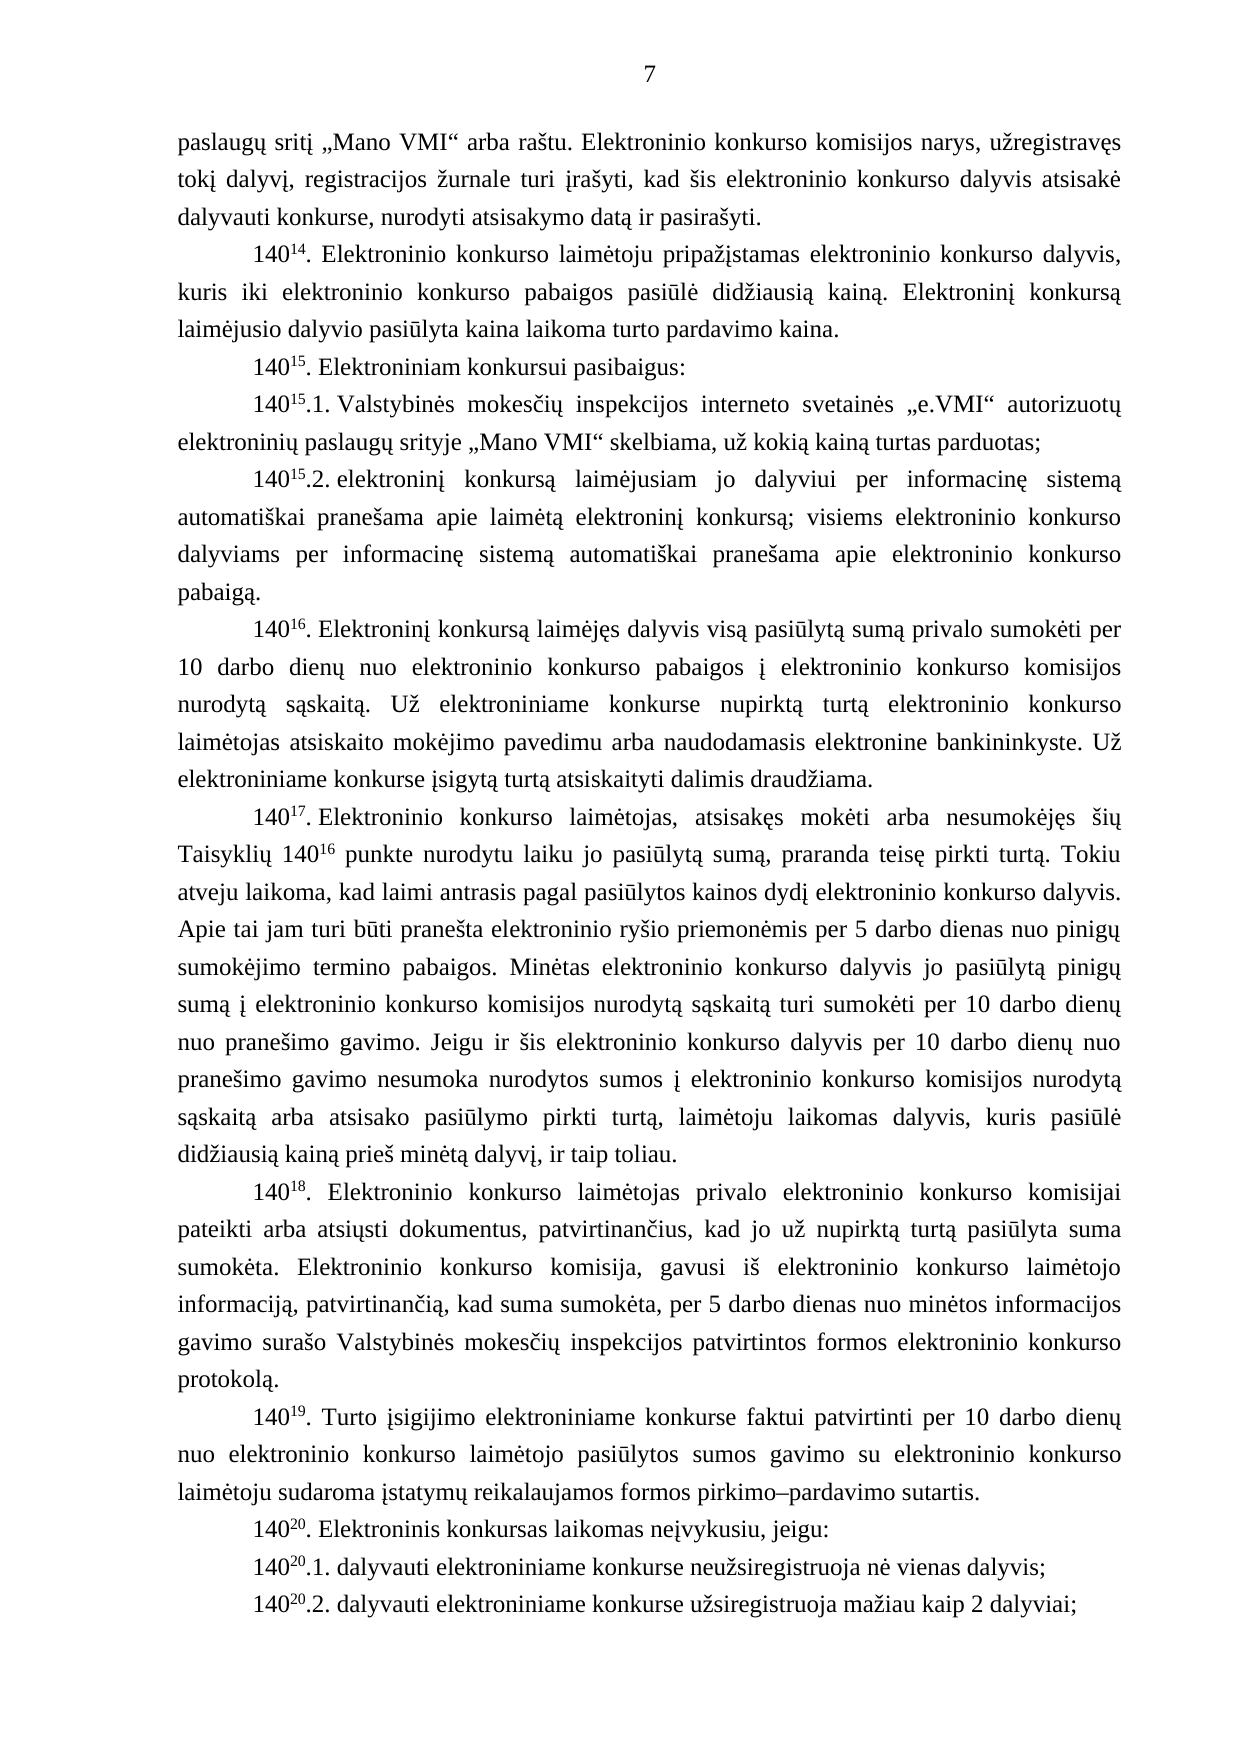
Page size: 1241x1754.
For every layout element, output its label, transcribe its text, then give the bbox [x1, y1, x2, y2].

text 14020. Elektroninis konkursas laikomas neįvykusiu, jeigu: [177, 1506, 1122, 1543]
text 14020.1. dalyvauti elektroniniame konkurse neužsiregistruoja nė vienas dalyvis; [177, 1543, 1122, 1581]
text 14014. Elektroninio konkurso laimėtoju pripažįstamas elektroninio konkurso dalyvis, kuris iki elektroninio konkurso pabaigos pasiūlė didžiausią kainą. Elektroninį konkursą laimėjusio dalyvio pasiūlyta kaina laikoma turto pardavimo kaina. [177, 231, 1122, 343]
text 14016. Elektroninį konkursą laimėjęs dalyvis visą pasiūlytą sumą privalo sumokėti per 10 darbo dienų nuo elektroninio konkurso pabaigos į elektroninio konkurso komisijos nurodytą sąskaitą. Už elektroniniame konkurse nupirktą turtą elektroninio konkurso laimėtojas atsiskaito mokėjimo pavedimu arba naudodamasis elektronine bankininkyste. Už elektroniniame konkurse įsigytą turtą atsiskaityti dalimis draudžiama. [177, 606, 1122, 793]
text 14019. Turto įsigijimo elektroniniame konkurse faktui patvirtinti per 10 darbo dienų nuo elektroninio konkurso laimėtojo pasiūlytos sumos gavimo su elektroninio konkurso laimėtoju sudaroma įstatymų reikalaujamos formos pirkimo–pardavimo sutartis. [177, 1393, 1122, 1506]
text 14015.2. elektroninį konkursą laimėjusiam jo dalyviui per informacinę sistemą automatiškai pranešama apie laimėtą elektroninį konkursą; visiems elektroninio konkurso dalyviams per informacinę sistemą automatiškai pranešama apie elektroninio konkurso pabaigą. [177, 456, 1122, 606]
text 14017. Elektroninio konkurso laimėtojas, atsisakęs mokėti arba nesumokėjęs šių Taisyklių 14016 punkte nurodytu laiku jo pasiūlytą sumą, praranda teisę pirkti turtą. Tokiu atveju laikoma, kad laimi antrasis pagal pasiūlytos kainos dydį elektroninio konkurso dalyvis. Apie tai jam turi būti pranešta elektroninio ryšio priemonėmis per 5 darbo dienas nuo pinigų sumokėjimo termino pabaigos. Minėtas elektroninio konkurso dalyvis jo pasiūlytą pinigų sumą į elektroninio konkurso komisijos nurodytą sąskaitą turi sumokėti per 10 darbo dienų nuo pranešimo gavimo. Jeigu ir šis elektroninio konkurso dalyvis per 10 darbo dienų nuo pranešimo gavimo nesumoka nurodytos sumos į elektroninio konkurso komisijos nurodytą sąskaitą arba atsisako pasiūlymo pirkti turtą, laimėtoju laikomas dalyvis, kuris pasiūlė didžiausią kainą prieš minėtą dalyvį, ir taip toliau. [177, 793, 1122, 1168]
text paslaugų sritį „Mano VMI“ arba raštu. Elektroninio konkurso komisijos narys, užregistravęs tokį dalyvį, registracijos žurnale turi įrašyti, kad šis elektroninio konkurso dalyvis atsisakė dalyvauti konkurse, nurodyti atsisakymo datą ir pasirašyti. [177, 118, 1122, 231]
text 14018. Elektroninio konkurso laimėtojas privalo elektroninio konkurso komisijai pateikti arba atsiųsti dokumentus, patvirtinančius, kad jo už nupirktą turtą pasiūlyta suma sumokėta. Elektroninio konkurso komisija, gavusi iš elektroninio konkurso laimėtojo informaciją, patvirtinančią, kad suma sumokėta, per 5 darbo dienas nuo minėtos informacijos gavimo surašo Valstybinės mokesčių inspekcijos patvirtintos formos elektroninio konkurso protokolą. [177, 1168, 1122, 1393]
text 14015.1. Valstybinės mokesčių inspekcijos interneto svetainės „e.VMI“ autorizuotų elektroninių paslaugų srityje „Mano VMI“ skelbiama, už kokią kainą turtas parduotas; [177, 381, 1122, 456]
text 14015. Elektroniniam konkursui pasibaigus: [177, 343, 1122, 381]
text 14020.2. dalyvauti elektroniniame konkurse užsiregistruoja mažiau kaip 2 dalyviai; [177, 1581, 1122, 1618]
